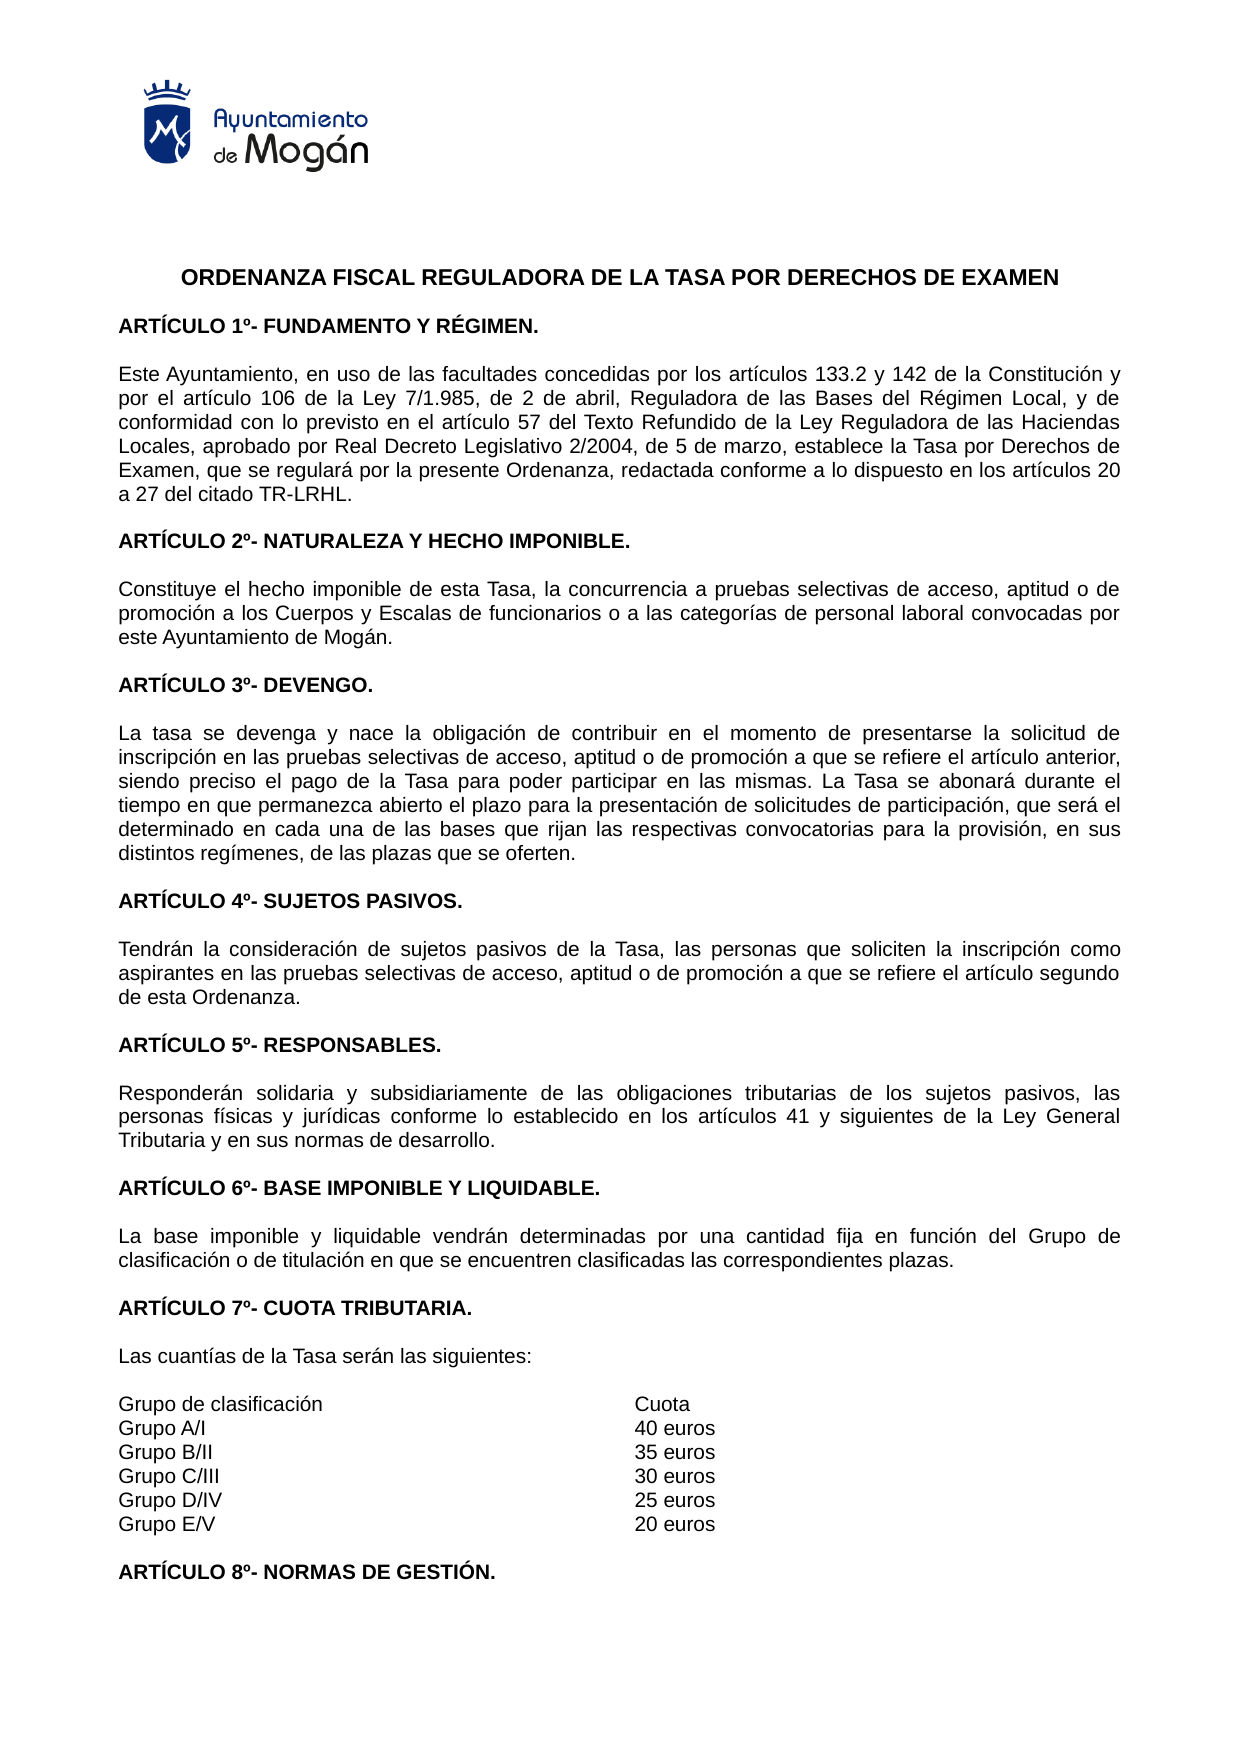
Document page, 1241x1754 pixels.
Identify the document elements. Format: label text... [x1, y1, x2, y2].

text Grupo C/III 30 euros [118, 1464, 1122, 1488]
text ARTÍCULO 5º- RESPONSABLES. [118, 1032, 1122, 1056]
text Las cuantías de la Tasa serán las siguientes: [118, 1344, 1122, 1368]
text Grupo B/II 35 euros [118, 1440, 1122, 1464]
picture [129, 58, 385, 190]
text ARTÍCULO 6º- BASE IMPONIBLE Y LIQUIDABLE. [118, 1176, 1122, 1200]
text La tasa se devenga y nace la obligación de contribuir en el momento de presentarse la solicitud de inscripción en las pruebas selectivas de acceso, aptitud o de promoción a que se refiere el artículo anterior, siendo preciso el pago de la Tasa para poder participar en las mismas. La Tasa se abonará durante el tiempo en que permanezca abierto el plazo para la presentación de solicitudes de participación, que será el determinado en cada una de las bases que rijan las respectivas convocatorias para la provisión, en sus distintos regímenes, de las plazas que se oferten. [118, 721, 1122, 865]
text Grupo D/IV 25 euros [118, 1488, 1122, 1512]
text ARTÍCULO 3º- DEVENGO. [118, 673, 1122, 697]
text ARTÍCULO 7º- CUOTA TRIBUTARIA. [118, 1296, 1122, 1320]
text ARTÍCULO 1º- FUNDAMENTO Y RÉGIMEN. [118, 314, 1122, 338]
text Este Ayuntamiento, en uso de las facultades concedidas por los artículos 133.2 y 142 de la Constitución y por el artículo 106 de la Ley 7/1.985, de 2 de abril, Reguladora de las Bases del Régimen Local, y de conformidad con lo previsto en el artículo 57 del Texto Refundido de la Ley Reguladora de las Haciendas Locales, aprobado por Real Decreto Legislativo 2/2004, de 5 de marzo, establece la Tasa por Derechos de Examen, que se regulará por la presente Ordenanza, redactada conforme a lo dispuesto en los artículos 20 a 27 del citado TR-LRHL. [118, 362, 1122, 505]
text Responderán solidaria y subsidiariamente de las obligaciones tributarias de los sujetos pasivos, las personas físicas y jurídicas conforme lo establecido en los artículos 41 y siguientes de la Ley General Tributaria y en sus normas de desarrollo. [118, 1080, 1122, 1152]
text ORDENANZA FISCAL REGULADORA DE LA TASA POR DERECHOS DE EXAMEN [118, 263, 1122, 290]
text Tendrán la consideración de sujetos pasivos de la Tasa, las personas que soliciten la inscripción como aspirantes en las pruebas selectivas de acceso, aptitud o de promoción a que se refiere el artículo segundo de esta Ordenanza. [118, 937, 1122, 1008]
text Grupo A/I 40 euros [118, 1416, 1122, 1440]
text ARTÍCULO 8º- NORMAS DE GESTIÓN. [118, 1559, 1122, 1583]
text La base imponible y liquidable vendrán determinadas por una cantidad fija en función del Grupo de clasificación o de titulación en que se encuentren clasificadas las correspondientes plazas. [118, 1224, 1122, 1272]
text Grupo de clasificación Cuota [118, 1392, 1122, 1416]
text Grupo E/V 20 euros [118, 1512, 1122, 1536]
text ARTÍCULO 4º- SUJETOS PASIVOS. [118, 889, 1122, 913]
text Constituye el hecho imponible de esta Tasa, la concurrencia a pruebas selectivas de acceso, aptitud o de promoción a los Cuerpos y Escalas de funcionarios o a las categorías de personal laboral convocadas por este Ayuntamiento de Mogán. [118, 577, 1122, 649]
text ARTÍCULO 2º- NATURALEZA Y HECHO IMPONIBLE. [118, 529, 1122, 553]
